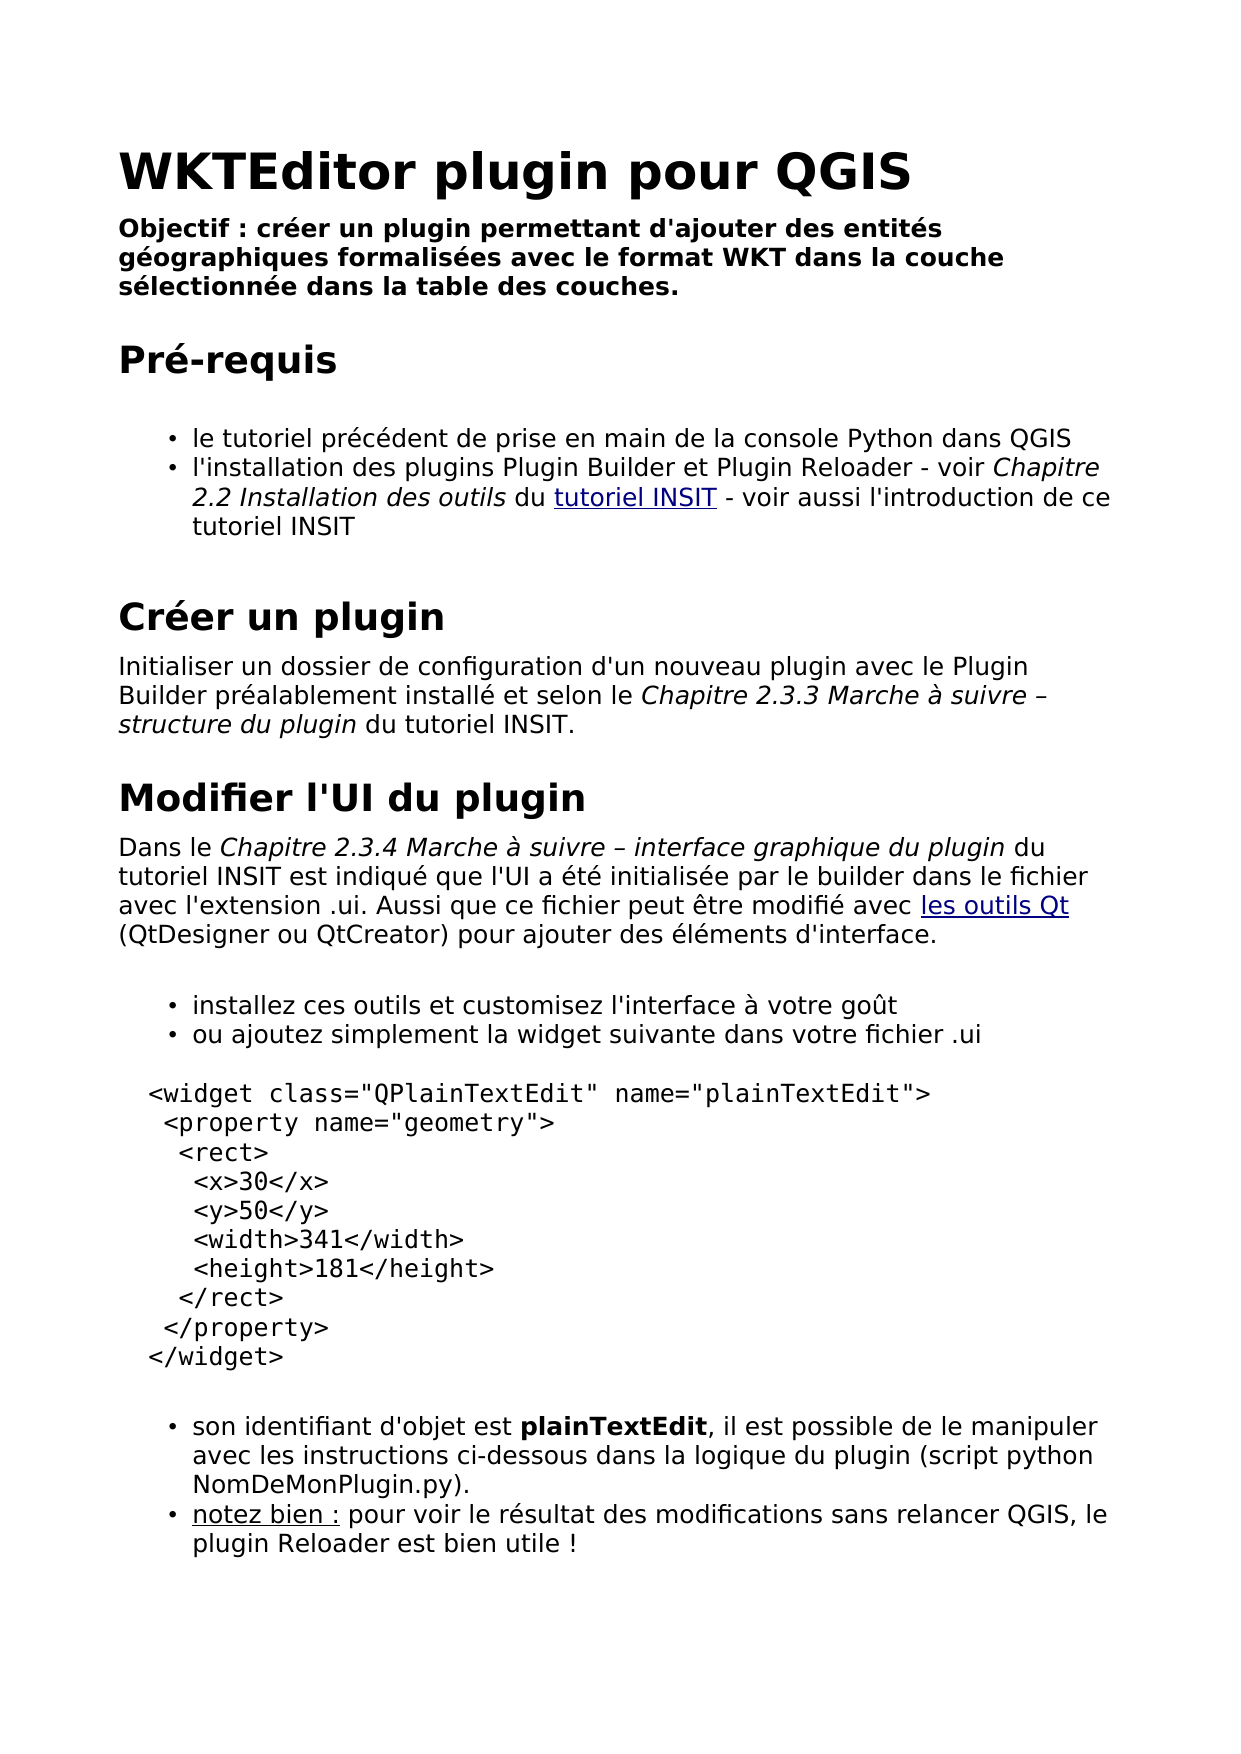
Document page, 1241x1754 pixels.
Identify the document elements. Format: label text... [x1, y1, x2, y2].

text Initialiser un dossier de configuration d'un nouveau plugin avec le Plugin Builder préalablement installé et selon le Chapitre 2.3.3 Marche à suivre – structure du plugin du tutoriel INSIT. [118, 652, 1122, 739]
subtitle WKTEditor plugin pour QGIS [118, 143, 1122, 201]
subtitle Pré-requis [118, 339, 1122, 382]
list son identifiant d'objet est plainTextEdit, il est possible de le manipuler avec les instructions ci-dessous dans la logique du plugin (script python NomDeMonPlugin.py). [177, 1412, 1122, 1500]
list ou ajoutez simplement la widget suivante dans votre fichier .ui [177, 1021, 1122, 1050]
text Dans le Chapitre 2.3.4 Marche à suivre – interface graphique du plugin du tutoriel INSIT est indiqué que l'UI a été initialisée par le builder dans le fichier avec l'extension .ui. Aussi que ce fichier peut être modifié avec les outils Qt (QtDesigner ou QtCreator) pour ajouter des éléments d'interface. [118, 833, 1122, 949]
list installez ces outils et customisez l'interface à votre goût [177, 992, 1122, 1021]
list l'installation des plugins Plugin Builder et Plugin Reloader - voir Chapitre 2.2 Installation des outils du tutoriel INSIT - voir aussi l'introduction de ce tutoriel INSIT [177, 454, 1122, 541]
text Objectif : créer un plugin permettant d'ajouter des entités géographiques formalisées avec le format WKT dans la couche sélectionnée dans la table des couches. [118, 214, 1122, 301]
list le tutoriel précédent de prise en main de la console Python dans QGIS [177, 424, 1122, 454]
text <widget class="QPlainTextEdit" name="plainTextEdit"> <property name="geometry"> <rect> <x>30</x> <y>50</y> <width>341</width> <height>181</height> </rect> </property> </widget> [118, 1079, 1122, 1371]
subtitle Modifier l'UI du plugin [118, 777, 1122, 820]
subtitle Créer un plugin [118, 596, 1122, 639]
list notez bien : pour voir le résultat des modifications sans relancer QGIS, le plugin Reloader est bien utile ! [177, 1500, 1122, 1558]
